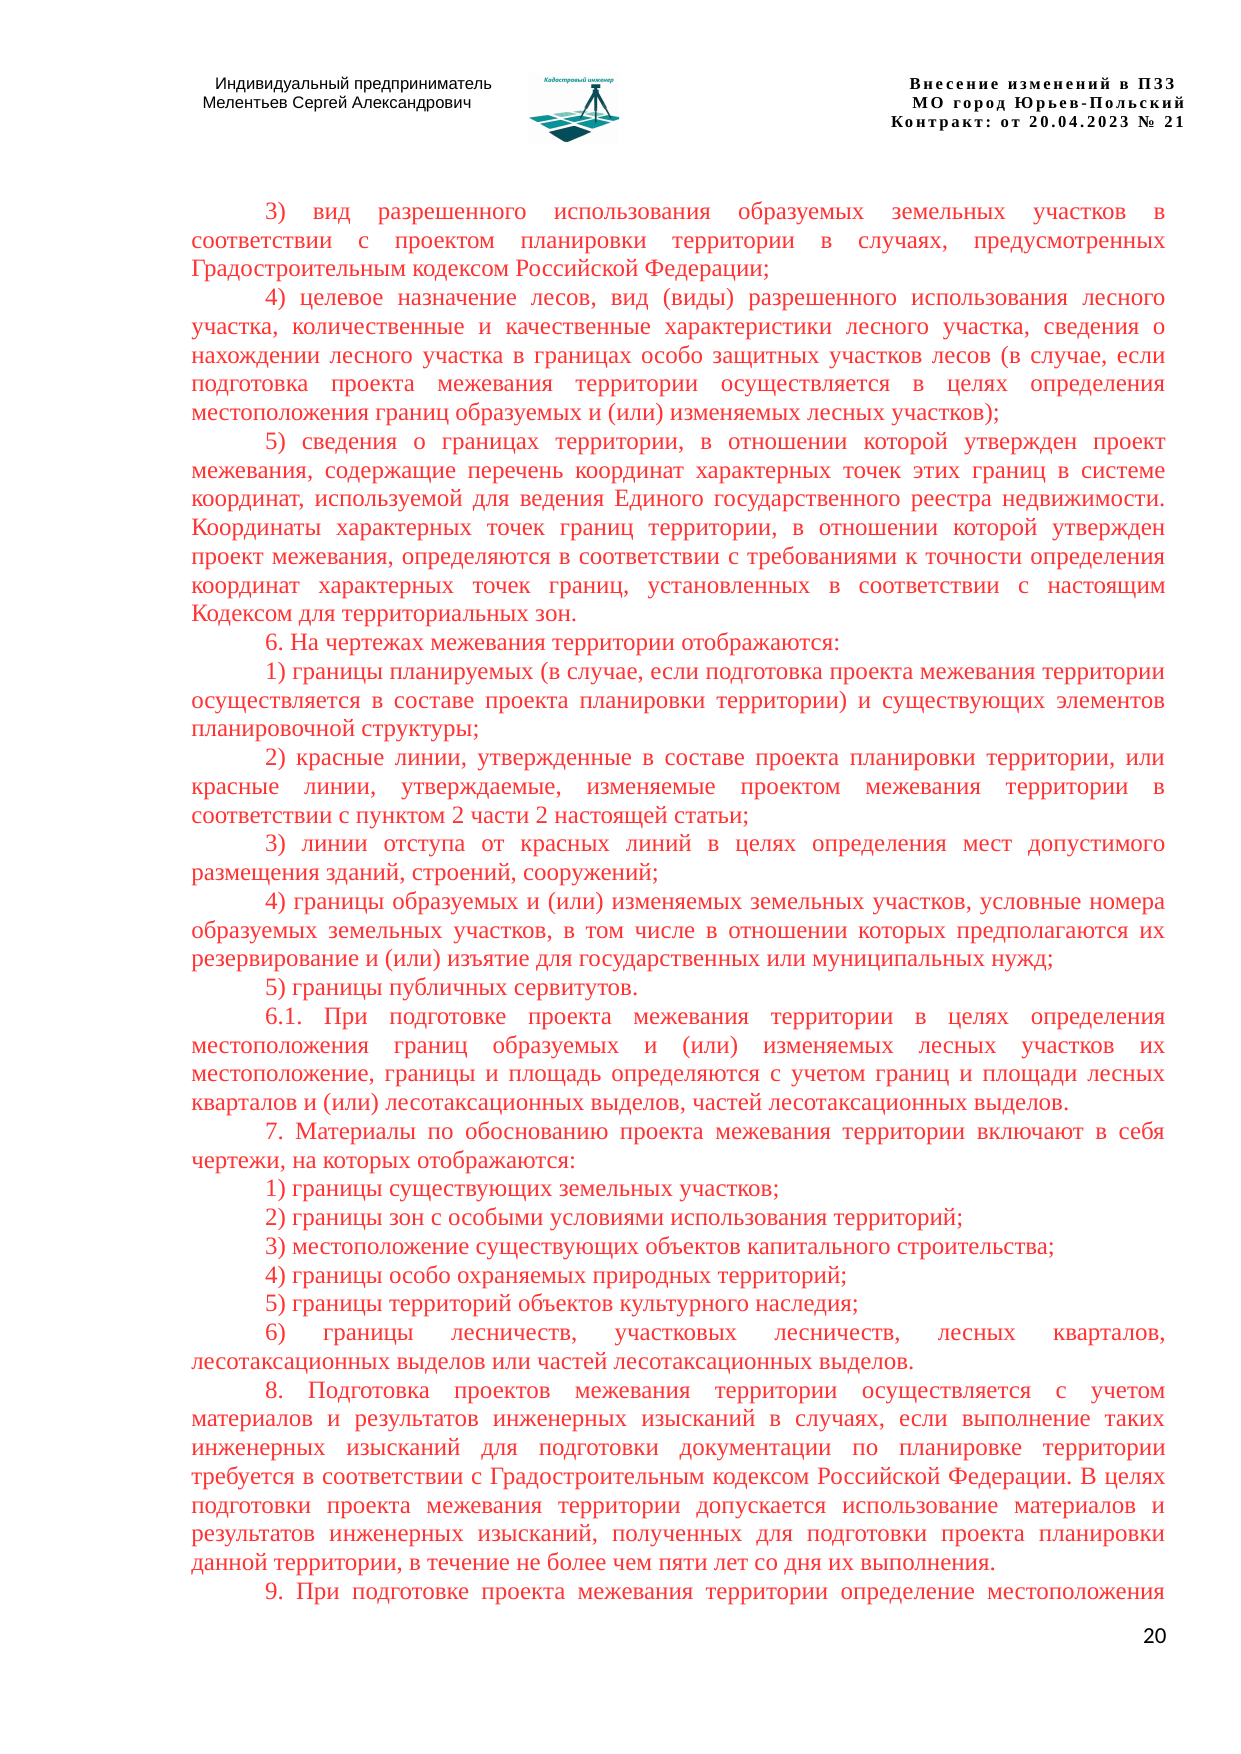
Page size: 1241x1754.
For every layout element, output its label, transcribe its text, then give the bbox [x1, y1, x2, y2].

text 5) границы публичных сервитутов. [191, 972, 1166, 1001]
text 6) границы лесничеств, участковых лесничеств, лесных кварталов, лесотаксационных выделов или частей лесотаксационных выделов. [191, 1317, 1166, 1375]
text 4) целевое назначение лесов, вид (виды) разрешенного использования лесного участка, количественные и качественные характеристики лесного участка, сведения о нахождении лесного участка в границах особо защитных участков лесов (в случае, если подготовка проекта межевания территории осуществляется в целях определения местоположения границ образуемых и (или) изменяемых лесных участков); [191, 282, 1166, 426]
text 3) вид разрешенного использования образуемых земельных участков в соответствии с проектом планировки территории в случаях, предусмотренных Градостроительным кодексом Российской Федерации; [191, 196, 1166, 282]
text 1) границы существующих земельных участков; [191, 1173, 1166, 1202]
text 6. На чертежах межевания территории отображаются: [191, 627, 1166, 656]
text 4) границы особо охраняемых природных территорий; [191, 1260, 1166, 1288]
text 3) местоположение существующих объектов капитального строительства; [191, 1231, 1166, 1260]
text 2) границы зон с особыми условиями использования территорий; [191, 1202, 1166, 1231]
text 5) границы территорий объектов культурного наследия; [191, 1288, 1166, 1317]
text 5) сведения о границах территории, в отношении которой утвержден проект межевания, содержащие перечень координат характерных точек этих границ в системе координат, используемой для ведения Единого государственного реестра недвижимости. Координаты характерных точек границ территории, в отношении которой утвержден проект межевания, определяются в соответствии с требованиями к точности определения координат характерных точек границ, установленных в соответствии с настоящим Кодексом для территориальных зон. [191, 426, 1166, 627]
text 3) линии отступа от красных линий в целях определения мест допустимого размещения зданий, строений, сооружений; [191, 828, 1166, 886]
text 7. Материалы по обоснованию проекта межевания территории включают в себя чертежи, на которых отображаются: [191, 1116, 1166, 1173]
text 6.1. При подготовке проекта межевания территории в целях определения местоположения границ образуемых и (или) изменяемых лесных участков их местоположение, границы и площадь определяются с учетом границ и площади лесных кварталов и (или) лесотаксационных выделов, частей лесотаксационных выделов. [191, 1001, 1166, 1116]
text 1) границы планируемых (в случае, если подготовка проекта межевания территории осуществляется в составе проекта планировки территории) и существующих элементов планировочной структуры; [191, 656, 1166, 742]
text 9. При подготовке проекта межевания территории определение местоположения [191, 1576, 1166, 1605]
text 2) красные линии, утвержденные в составе проекта планировки территории, или красные линии, утверждаемые, изменяемые проектом межевания территории в соответствии с пунктом 2 части 2 настоящей статьи; [191, 742, 1166, 828]
text 4) границы образуемых и (или) изменяемых земельных участков, условные номера образуемых земельных участков, в том числе в отношении которых предполагаются их резервирование и (или) изъятие для государственных или муниципальных нужд; [191, 886, 1166, 972]
text 8. Подготовка проектов межевания территории осуществляется с учетом материалов и результатов инженерных изысканий в случаях, если выполнение таких инженерных изысканий для подготовки документации по планировке территории требуется в соответствии с Градостроительным кодексом Российской Федерации. В целях подготовки проекта межевания территории допускается использование материалов и результатов инженерных изысканий, полученных для подготовки проекта планировки данной территории, в течение не более чем пяти лет со дня их выполнения. [191, 1375, 1166, 1576]
picture [527, 73, 620, 145]
